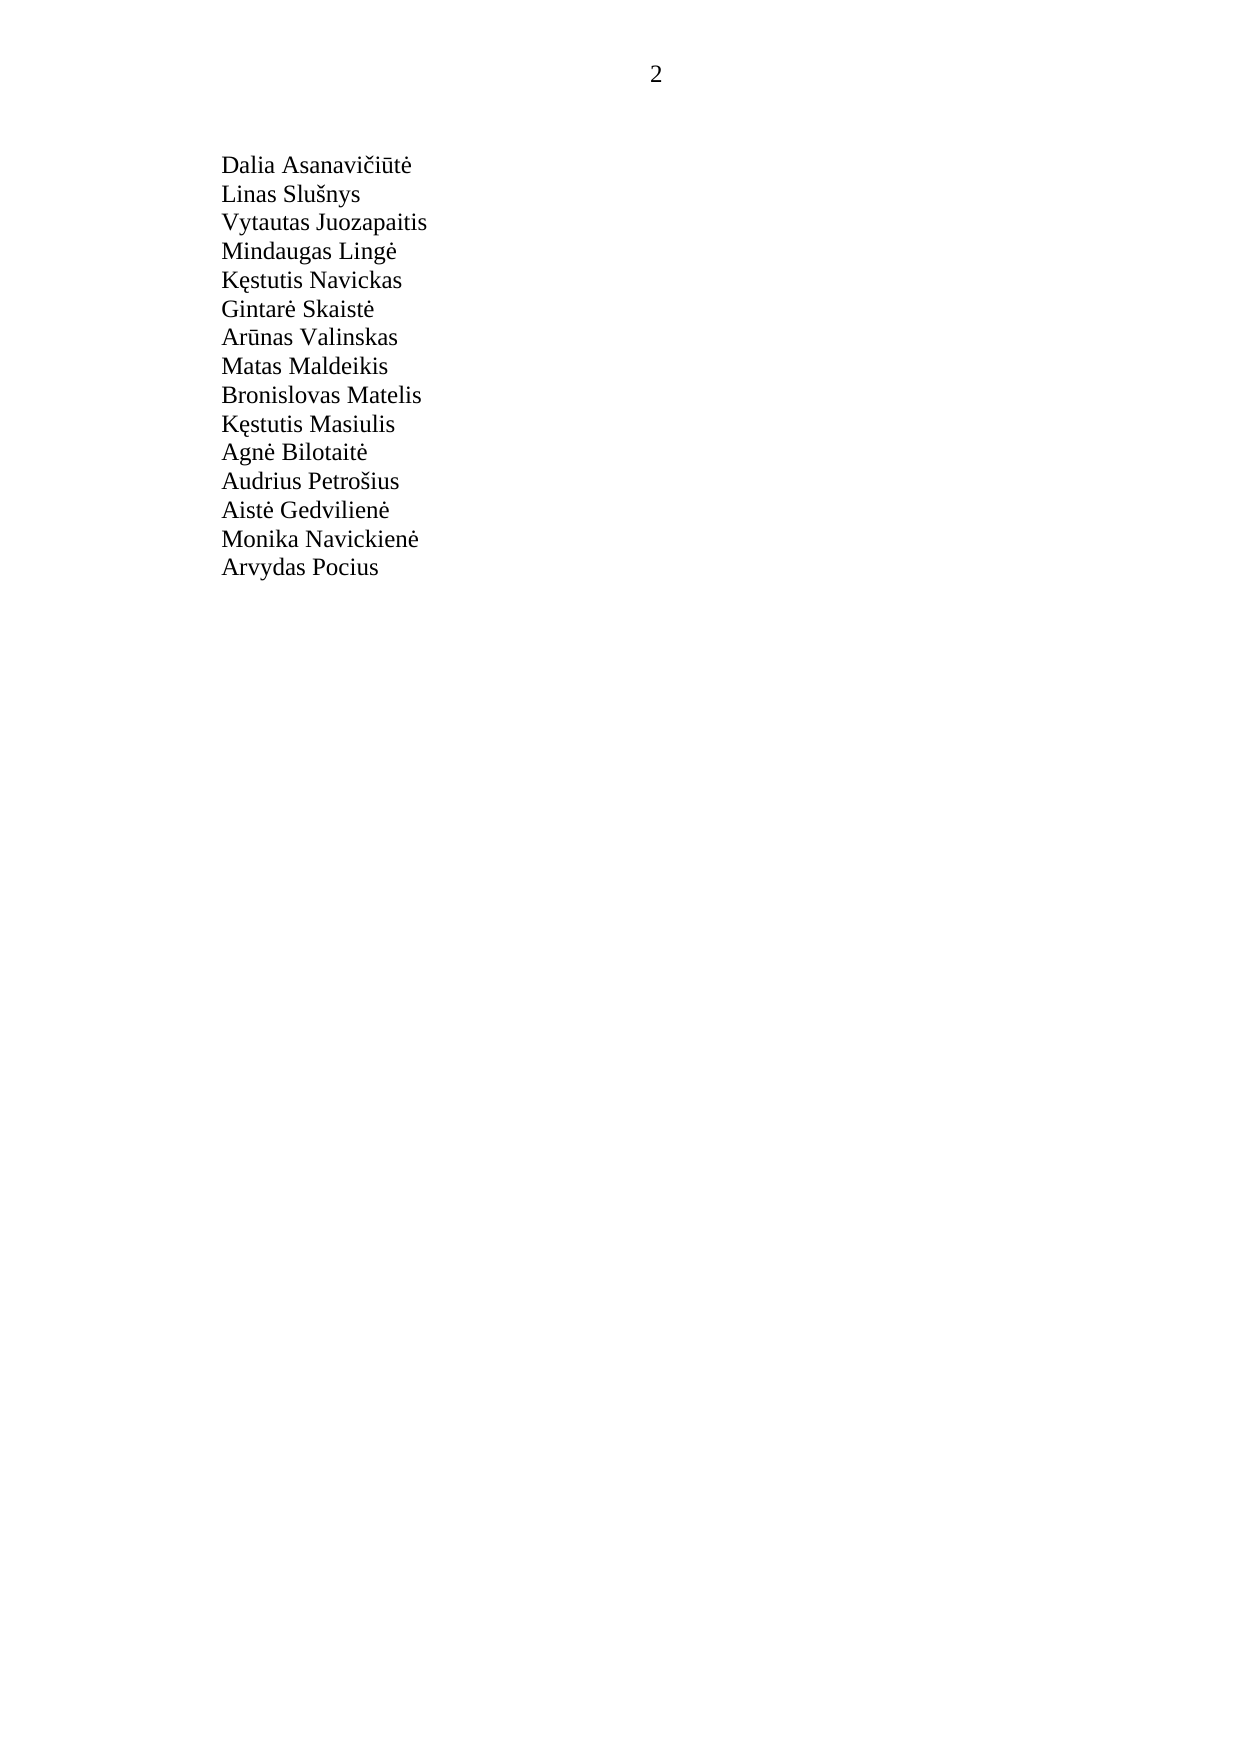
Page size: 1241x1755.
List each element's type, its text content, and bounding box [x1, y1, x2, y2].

text Audrius Petrošius [150, 466, 1162, 495]
text Kęstutis Masiulis [150, 409, 1162, 437]
text Mindaugas Lingė [150, 236, 1162, 265]
text Matas Maldeikis [150, 351, 1162, 380]
text Aistė Gedvilienė [150, 495, 1162, 524]
text Vytautas Juozapaitis [150, 207, 1162, 236]
text Arūnas Valinskas [150, 322, 1162, 351]
text Linas Slušnys [150, 179, 1162, 207]
text Arvydas Pocius [150, 552, 1162, 581]
text Agnė Bilotaitė [150, 437, 1162, 466]
text Gintarė Skaistė [150, 294, 1162, 322]
text Kęstutis Navickas [150, 265, 1162, 294]
text Monika Navickienė [150, 524, 1162, 552]
text Dalia Asanavičiūtė [150, 150, 1162, 179]
text Bronislovas Matelis [150, 380, 1162, 409]
